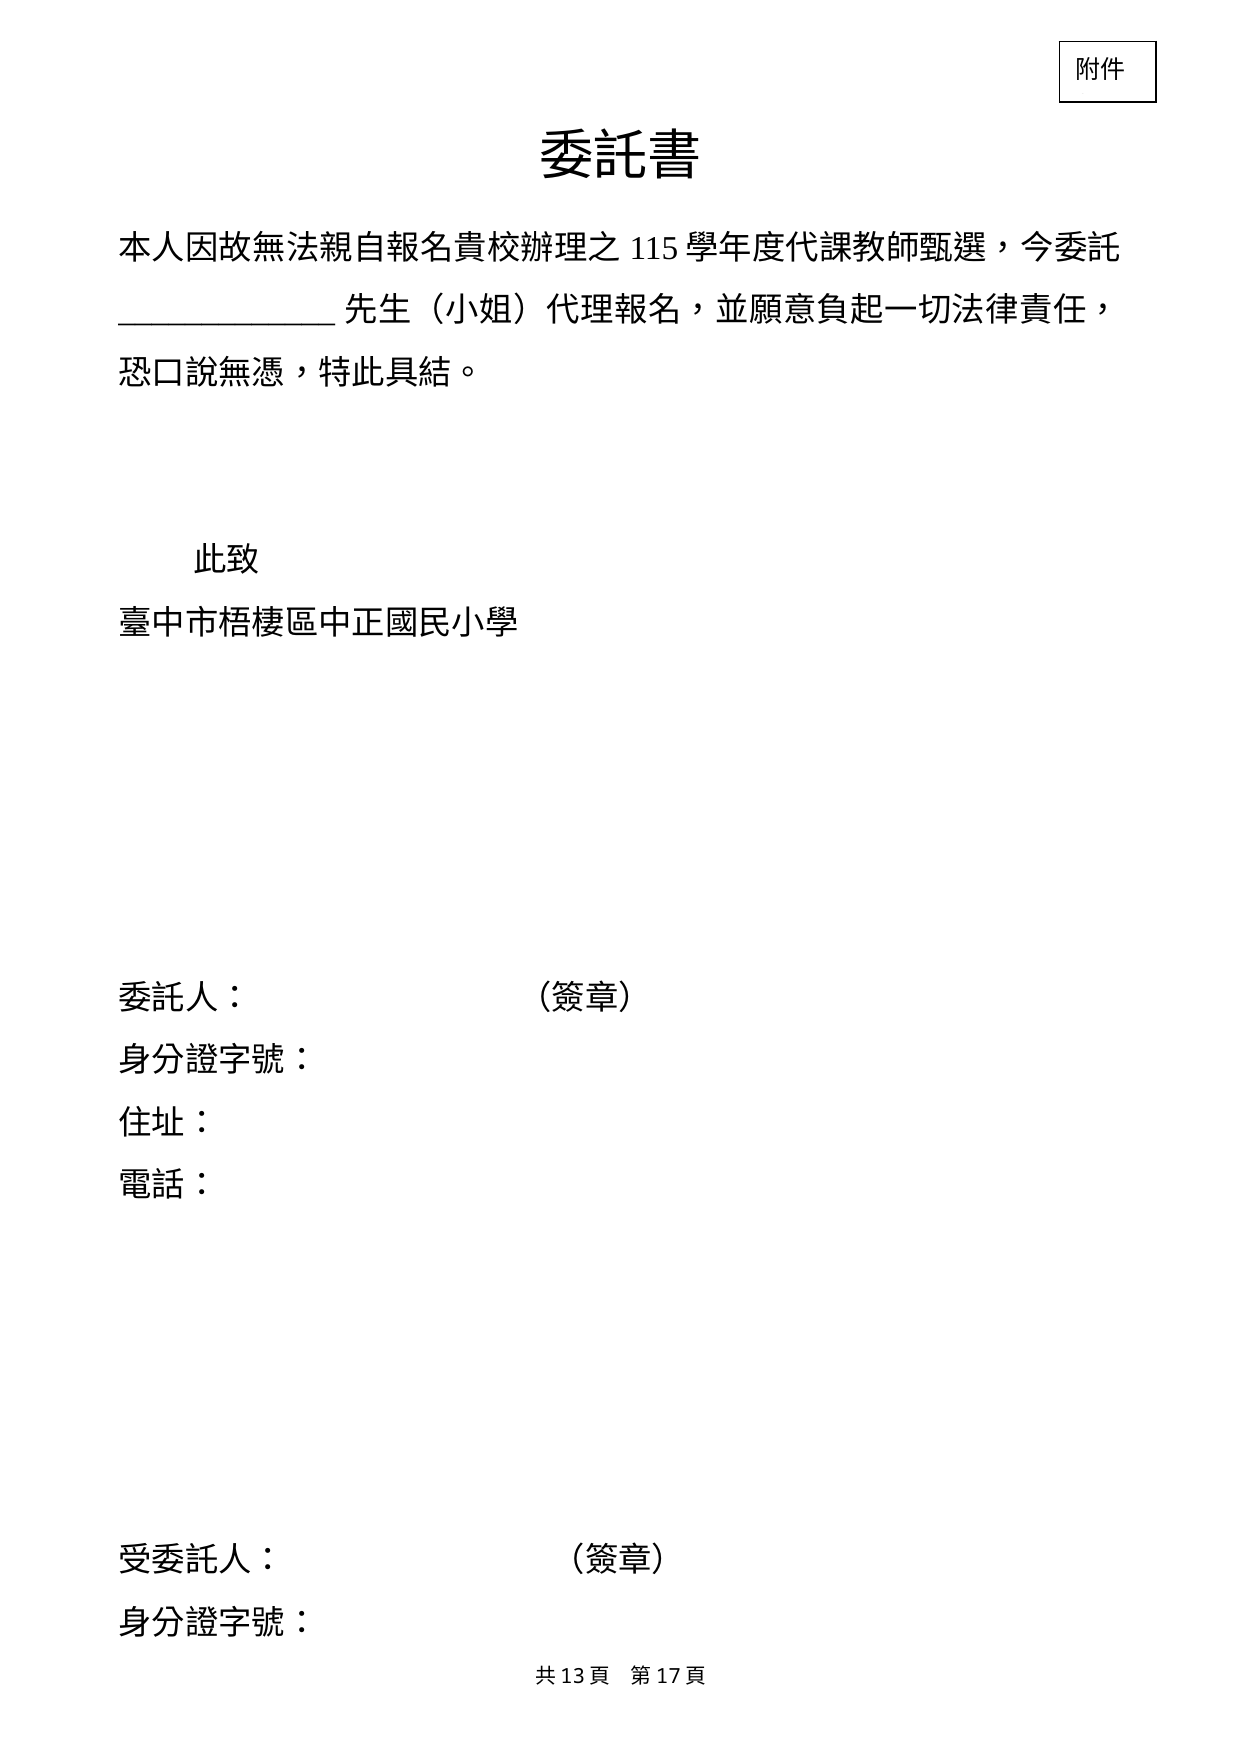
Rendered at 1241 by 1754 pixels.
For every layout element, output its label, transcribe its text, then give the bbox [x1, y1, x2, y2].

text 委託書 [118, 42, 1122, 203]
text 住址： [118, 1078, 1122, 1141]
text 電話： [118, 1141, 1122, 1203]
text 身分證字號： [118, 1016, 1122, 1078]
text 本人因故無法親自報名貴校辦理之115學年度代課教師甄選，今委託_____________ 先生（小姐）代理報名，並願意負起一切法律責任，恐口說無憑，特此具結。 [118, 203, 1122, 391]
text 委託書 [1060, 42, 1155, 101]
text 受委託人： （簽章） [118, 1516, 1122, 1578]
text 臺中市梧棲區中正國民小學 [118, 578, 1122, 641]
text 身分證字號： [118, 1578, 1122, 1641]
text 附件2 [1075, 50, 1140, 94]
text 委託人： （簽章） [118, 953, 1122, 1016]
text 此致 [118, 516, 1122, 578]
